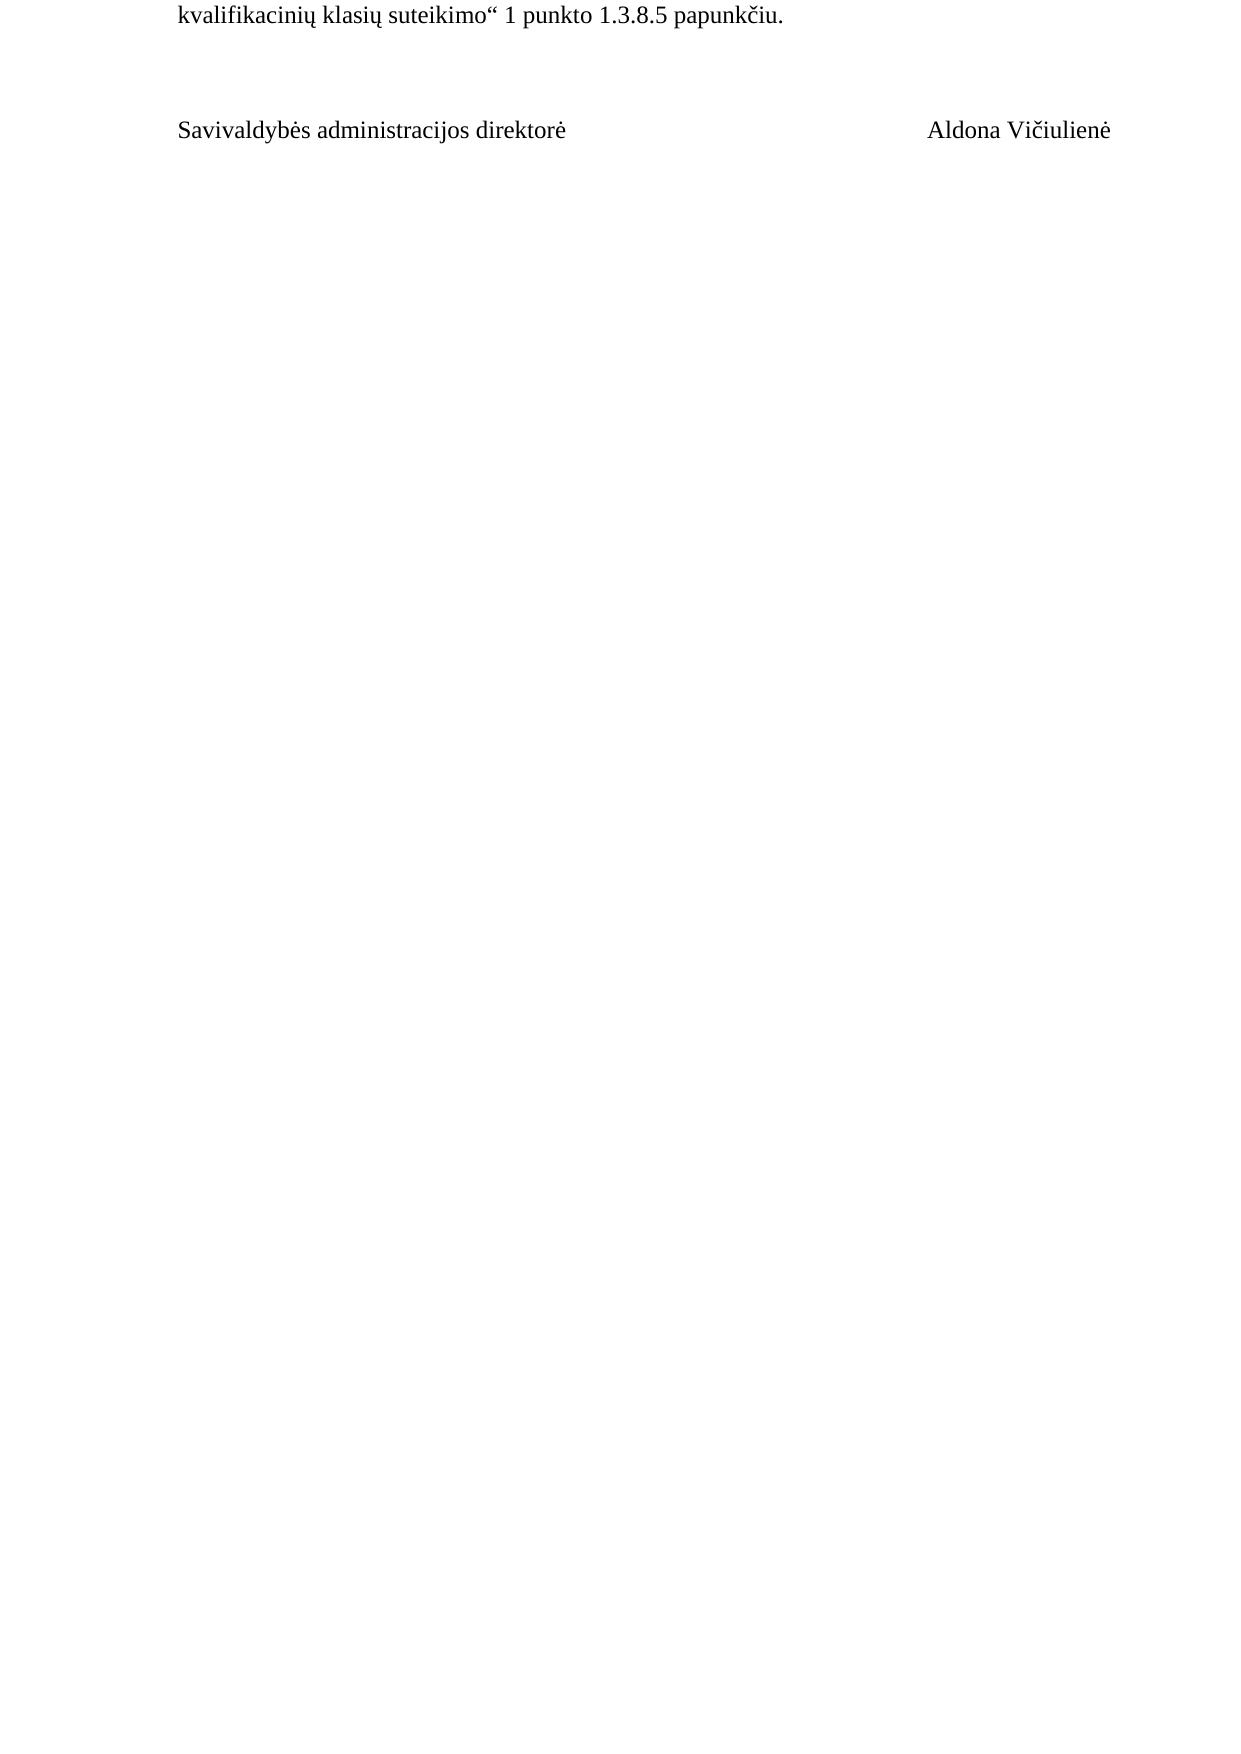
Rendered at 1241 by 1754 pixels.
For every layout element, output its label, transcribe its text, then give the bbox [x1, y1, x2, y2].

text Savivaldybės administracijos direktorė Aldona Vičiulienė [177, 115, 1181, 144]
text kvalifikacinių klasių suteikimo“ 1 punkto 1.3.8.5 papunkčiu. [177, 0, 1181, 29]
